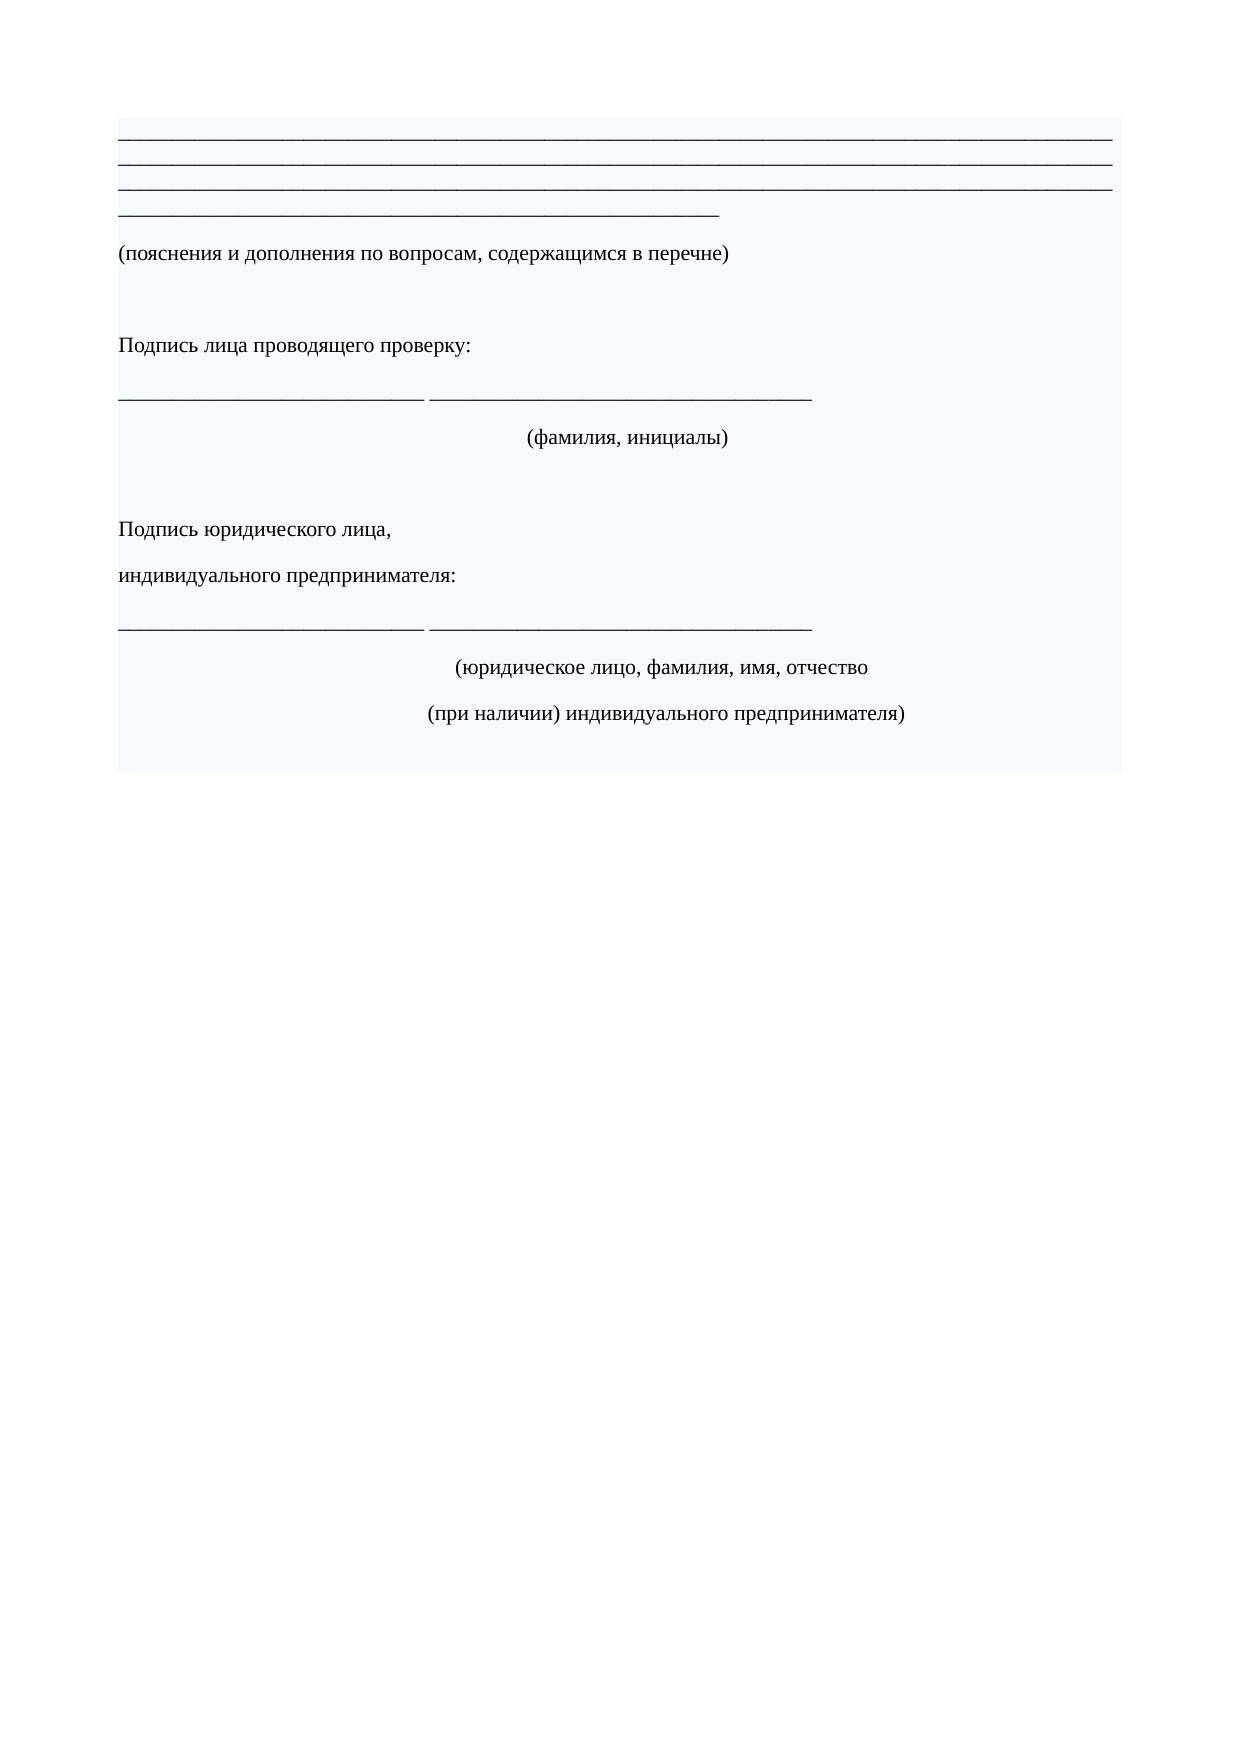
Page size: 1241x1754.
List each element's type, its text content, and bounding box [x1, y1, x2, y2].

text (при наличии) индивидуального предпринимателя) [118, 700, 1122, 725]
text (пояснения и дополнения по вопросам, содержащимся в перечне) [118, 240, 1122, 265]
text Подпись юридического лица, [118, 516, 1122, 541]
text ____________________________ ___________________________________ [118, 608, 1122, 633]
text индивидуального предпринимателя: [118, 562, 1122, 587]
text Подпись лица проводящего проверку: [118, 332, 1122, 357]
text (фамилия, инициалы) [118, 424, 1122, 449]
text (юридическое лицо, фамилия, имя, отчество [118, 654, 1122, 679]
text ________________________________________________________________________________________________________________________________________________________________________________________________________________________________________________________________________________________________________________________________________ [118, 118, 1122, 219]
text ____________________________ ___________________________________ [118, 378, 1122, 403]
